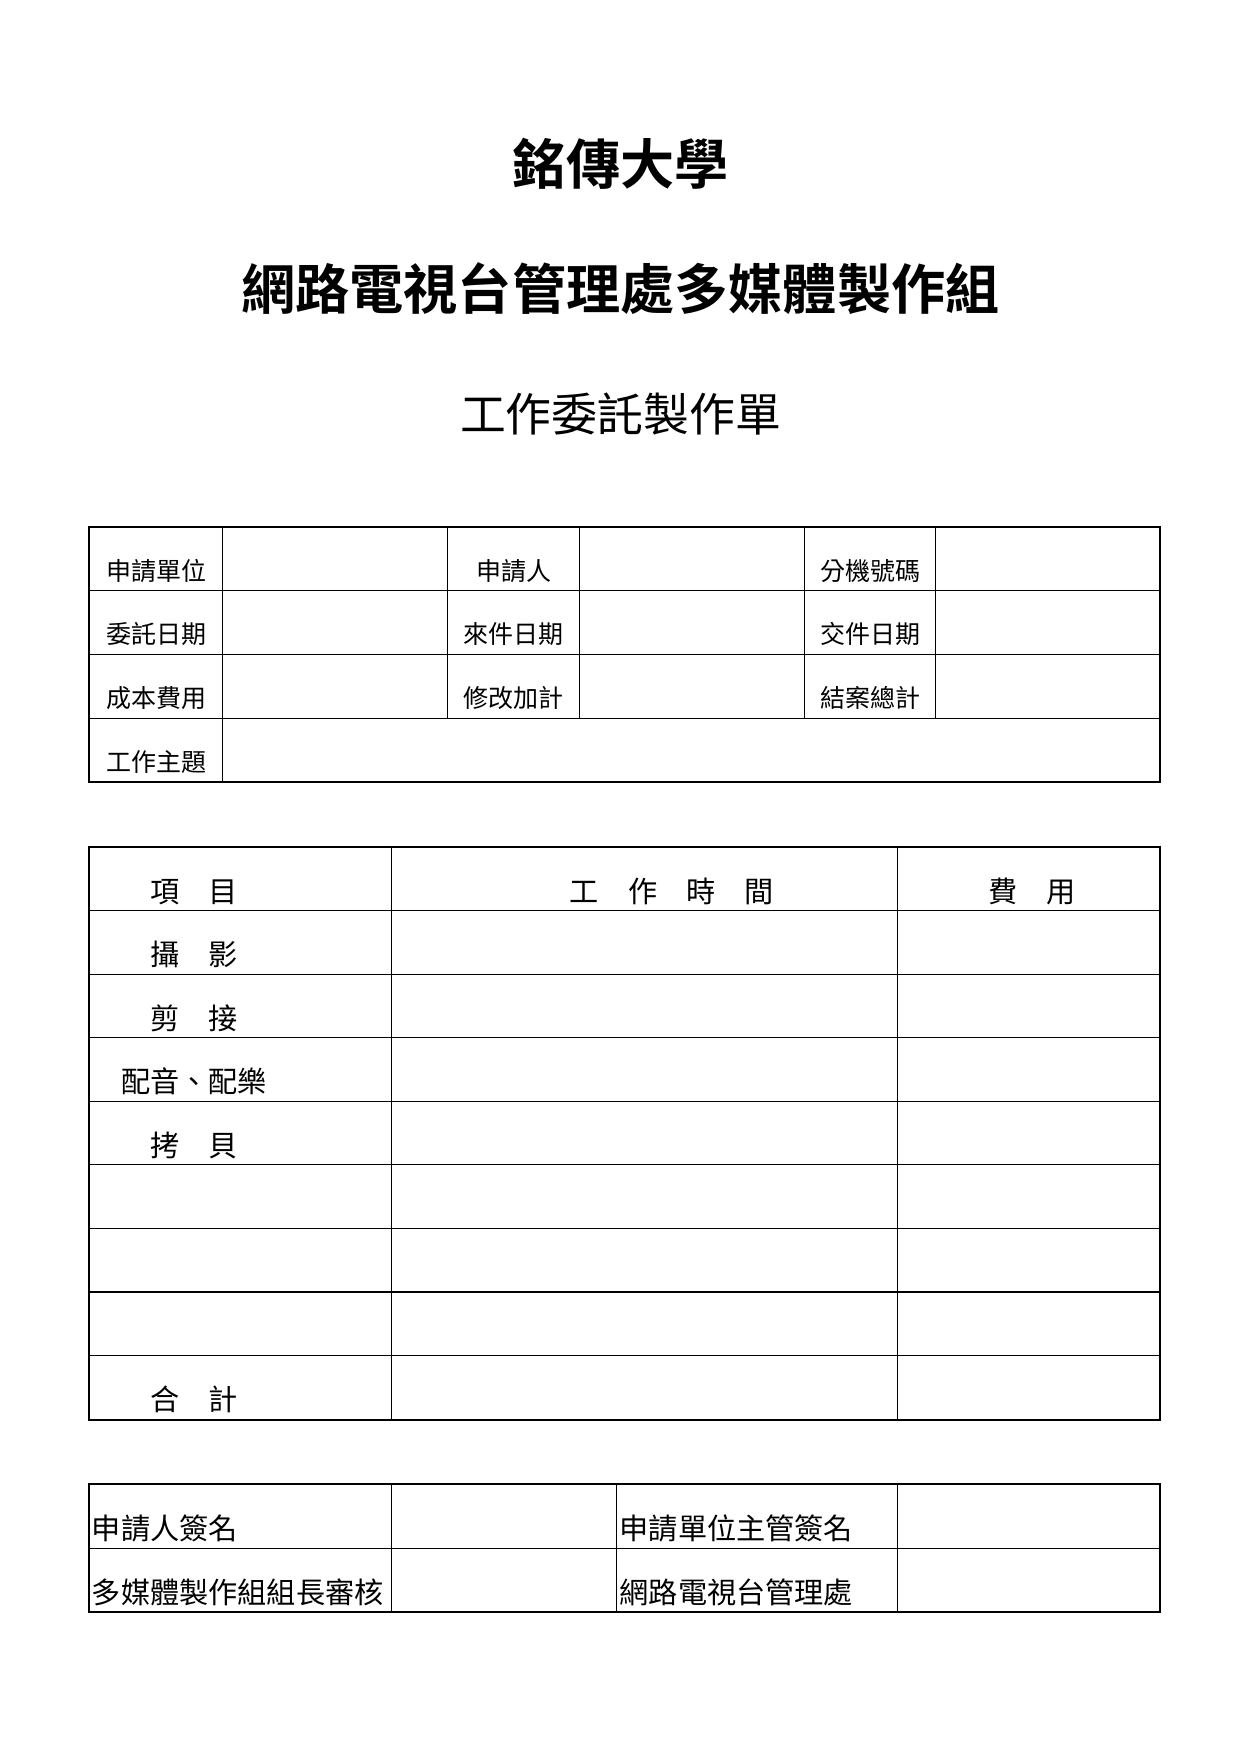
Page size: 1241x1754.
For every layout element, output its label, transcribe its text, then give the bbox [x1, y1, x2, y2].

table_cell [392, 1038, 897, 1101]
table_cell [392, 1293, 897, 1355]
table_header 申請單位主管簽名 [617, 1485, 897, 1548]
table_cell [392, 1165, 897, 1228]
table_cell [580, 655, 804, 717]
table_cell [580, 591, 804, 654]
table_cell [392, 1549, 616, 1611]
text 網路電視台管理處多媒體製作組 [89, 213, 1152, 338]
table_cell [936, 591, 1159, 654]
table_cell 剪 接 [90, 975, 391, 1037]
table_cell 結案總計 [805, 655, 935, 717]
table_cell 拷 貝 [90, 1102, 391, 1164]
table_header [223, 528, 447, 590]
table_header [392, 1485, 616, 1548]
table_cell [898, 1102, 1159, 1164]
table_cell [392, 1102, 897, 1164]
table_header 申請人簽名 [90, 1485, 391, 1548]
table_cell [223, 655, 447, 717]
table_header 分機號碼 [805, 528, 935, 590]
table_header 項 目 [90, 848, 391, 910]
table_cell [223, 591, 447, 654]
table_cell 工作主題 [90, 719, 222, 781]
table_cell [898, 1293, 1159, 1355]
table_cell [90, 1229, 391, 1291]
table_header [898, 1485, 1159, 1548]
table_cell [898, 1165, 1159, 1228]
table_cell [898, 1356, 1159, 1418]
table_header [936, 528, 1159, 590]
table_header 申請人 [448, 528, 579, 590]
table_cell [898, 911, 1159, 974]
table_cell 委託日期 [90, 591, 222, 654]
text 工作委託製作單 [89, 338, 1152, 463]
table_cell [90, 1165, 391, 1228]
table_cell 合 計 [90, 1356, 391, 1418]
table_cell 網路電視台管理處 [617, 1549, 897, 1611]
table_cell [392, 911, 897, 974]
table_cell 成本費用 [90, 655, 222, 717]
table_cell [898, 975, 1159, 1037]
table_header 費 用 [898, 848, 1159, 910]
table_cell [898, 1549, 1159, 1611]
table_cell [392, 1356, 897, 1418]
table_cell 多媒體製作組組長審核 [90, 1549, 391, 1611]
table_cell 來件日期 [448, 591, 579, 654]
table_cell 攝 影 [90, 911, 391, 974]
table_cell [392, 1229, 897, 1291]
table_header 工 作 時 間 [392, 848, 897, 910]
table_cell [90, 1293, 391, 1355]
table_cell [898, 1229, 1159, 1291]
table_cell 修改加計 [448, 655, 579, 717]
table_header [580, 528, 804, 590]
table_cell [223, 719, 1159, 781]
text 銘傳大學 [89, 88, 1152, 213]
table_cell [392, 975, 897, 1037]
table_cell [898, 1038, 1159, 1101]
table_cell [936, 655, 1159, 717]
table_cell 交件日期 [805, 591, 935, 654]
table_header 申請單位 [90, 528, 222, 590]
table_cell 配音、配樂 [90, 1038, 391, 1101]
